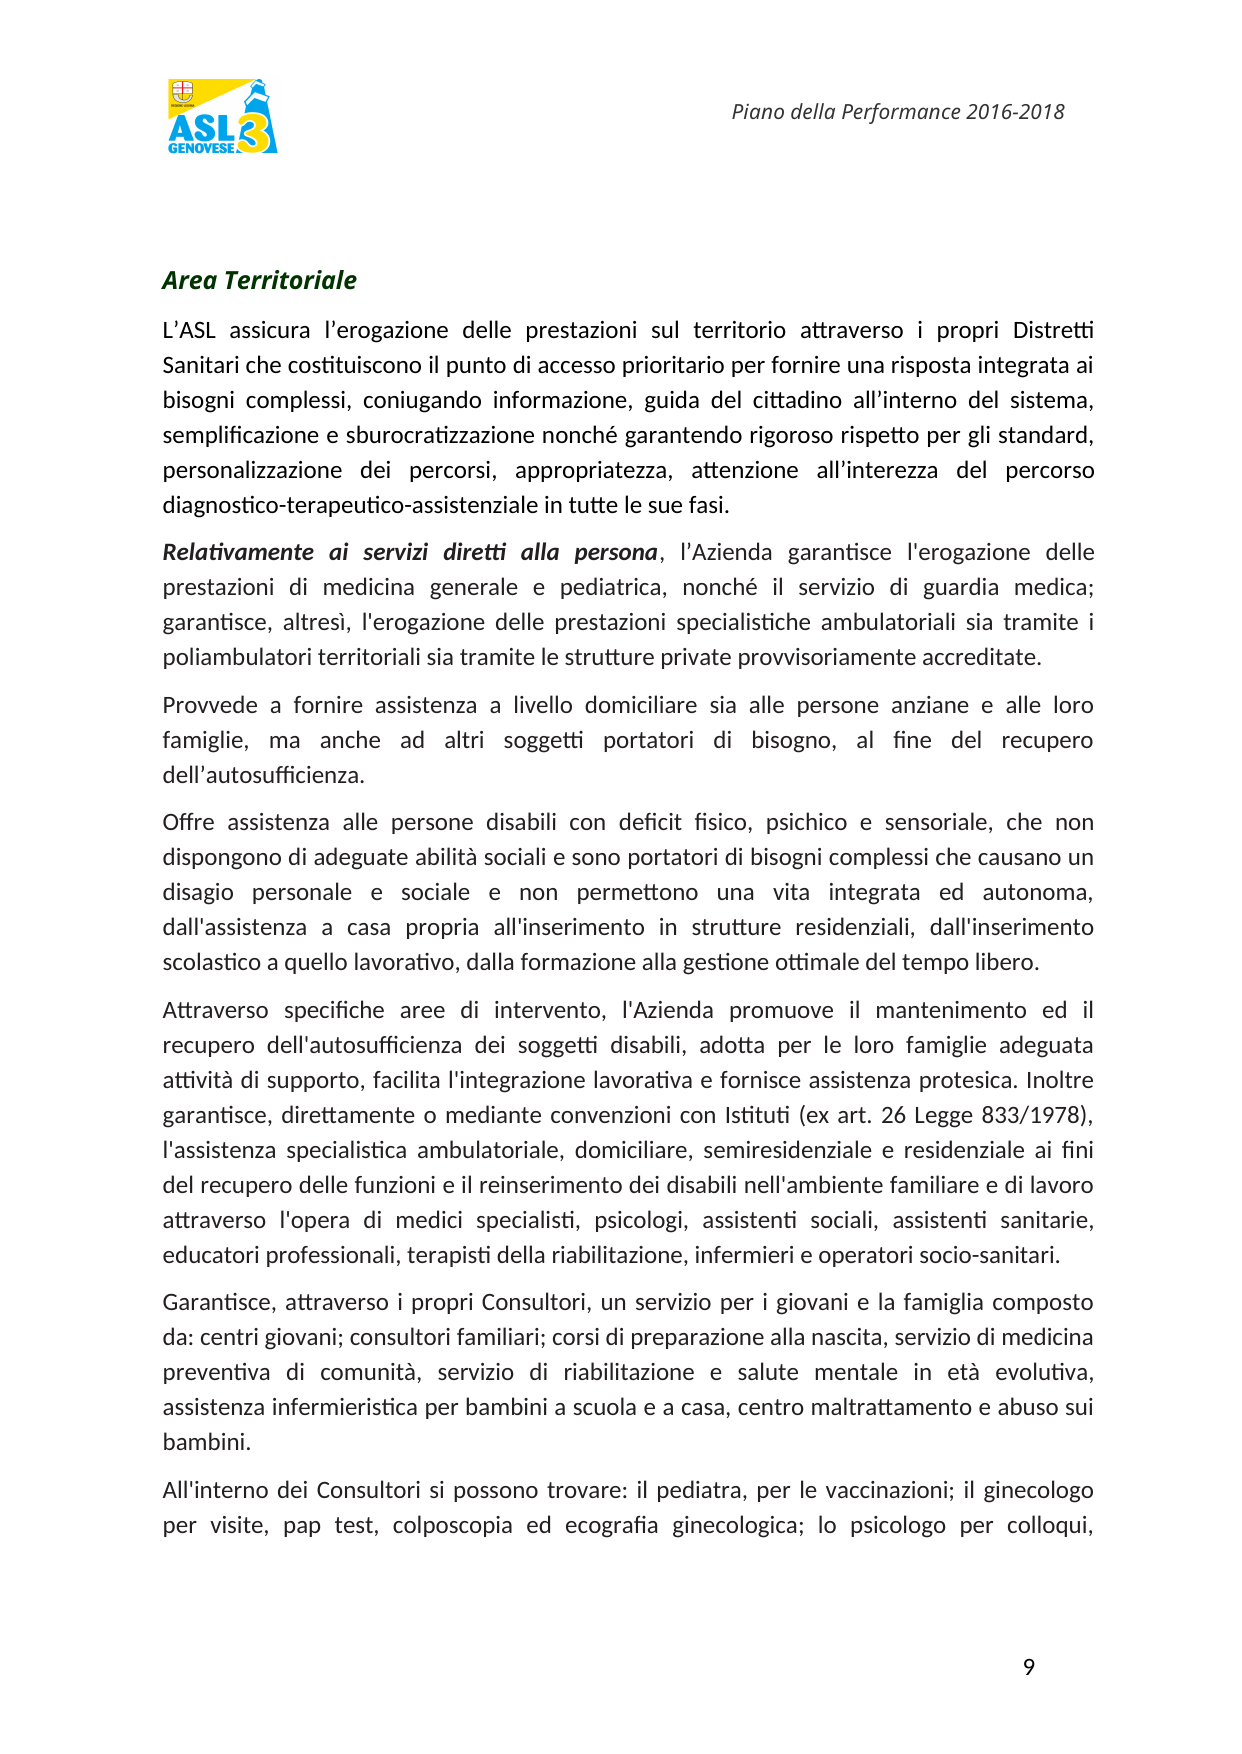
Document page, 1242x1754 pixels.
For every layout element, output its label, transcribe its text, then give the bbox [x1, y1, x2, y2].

text Provvede a fornire assistenza a livello domiciliare sia alle persone anziane e alle loro famiglie, ma anche ad altri soggetti portatori di bisogno, al fine del recupero dell’autosufficienza. [162, 689, 1096, 789]
text Relativamente ai servizi diretti alla persona, l’Azienda garantisce l'erogazione delle prestazioni di medicina generale e pediatrica, nonché il servizio di guardia medica; garantisce, altresì, l'erogazione delle prestazioni specialistiche ambulatoriali sia tramite i poliambulatori territoriali sia tramite le strutture private provvisoriamente accreditate. [162, 536, 1096, 672]
text All'interno dei Consultori si possono trovare: il pediatra, per le vaccinazioni; il ginecologo per visite, pap test, colposcopia ed ecografia ginecologica; lo psicologo per colloqui, [162, 1474, 1096, 1539]
text Garantisce, attraverso i propri Consultori, un servizio per i giovani e la famiglia composto da: centri giovani; consultori familiari; corsi di preparazione alla nascita, servizio di medicina preventiva di comunità, servizio di riabilitazione e salute mentale in età evolutiva, assistenza infermieristica per bambini a scuola e a casa, centro maltrattamento e abuso sui bambini. [162, 1286, 1096, 1457]
text Attraverso specifiche aree di intervento, l'Azienda promuove il mantenimento ed il recupero dell'autosufficienza dei soggetti disabili, adotta per le loro famiglie adeguata attività di supporto, facilita l'integrazione lavorativa e fornisce assistenza protesica. Inoltre garantisce, direttamente o mediante convenzioni con Istituti (ex art. 26 Legge 833/1978), l'assistenza specialistica ambulatoriale, domiciliare, semiresidenziale e residenziale ai fini del recupero delle funzioni e il reinserimento dei disabili nell'ambiente familiare e di lavoro attraverso l'opera di medici specialisti, psicologi, assistenti sociali, assistenti sanitarie, educatori professionali, terapisti della riabilitazione, infermieri e operatori socio-sanitari. [162, 994, 1096, 1269]
text L’ASL assicura l’erogazione delle prestazioni sul territorio attraverso i propri Distretti Sanitari che costituiscono il punto di accesso prioritario per fornire una risposta integrata ai bisogni complessi, coniugando informazione, guida del cittadino all’interno del sistema, semplificazione e sburocratizzazione nonché garantendo rigoroso rispetto per gli standard, personalizzazione dei percorsi, appropriatezza, attenzione all’interezza del percorso diagnostico-terapeutico-assistenziale in tutte le sue fasi. [162, 314, 1096, 519]
text Offre assistenza alle persone disabili con deficit fisico, psichico e sensoriale, che non dispongono di adeguate abilità sociali e sono portatori di bisogni complessi che causano un disagio personale e sociale e non permettono una vita integrata ed autonoma, dall'assistenza a casa propria all'inserimento in strutture residenziali, dall'inserimento scolastico a quello lavorativo, dalla formazione alla gestione ottimale del tempo libero. [162, 806, 1096, 977]
text Area Territoriale [162, 262, 1093, 296]
